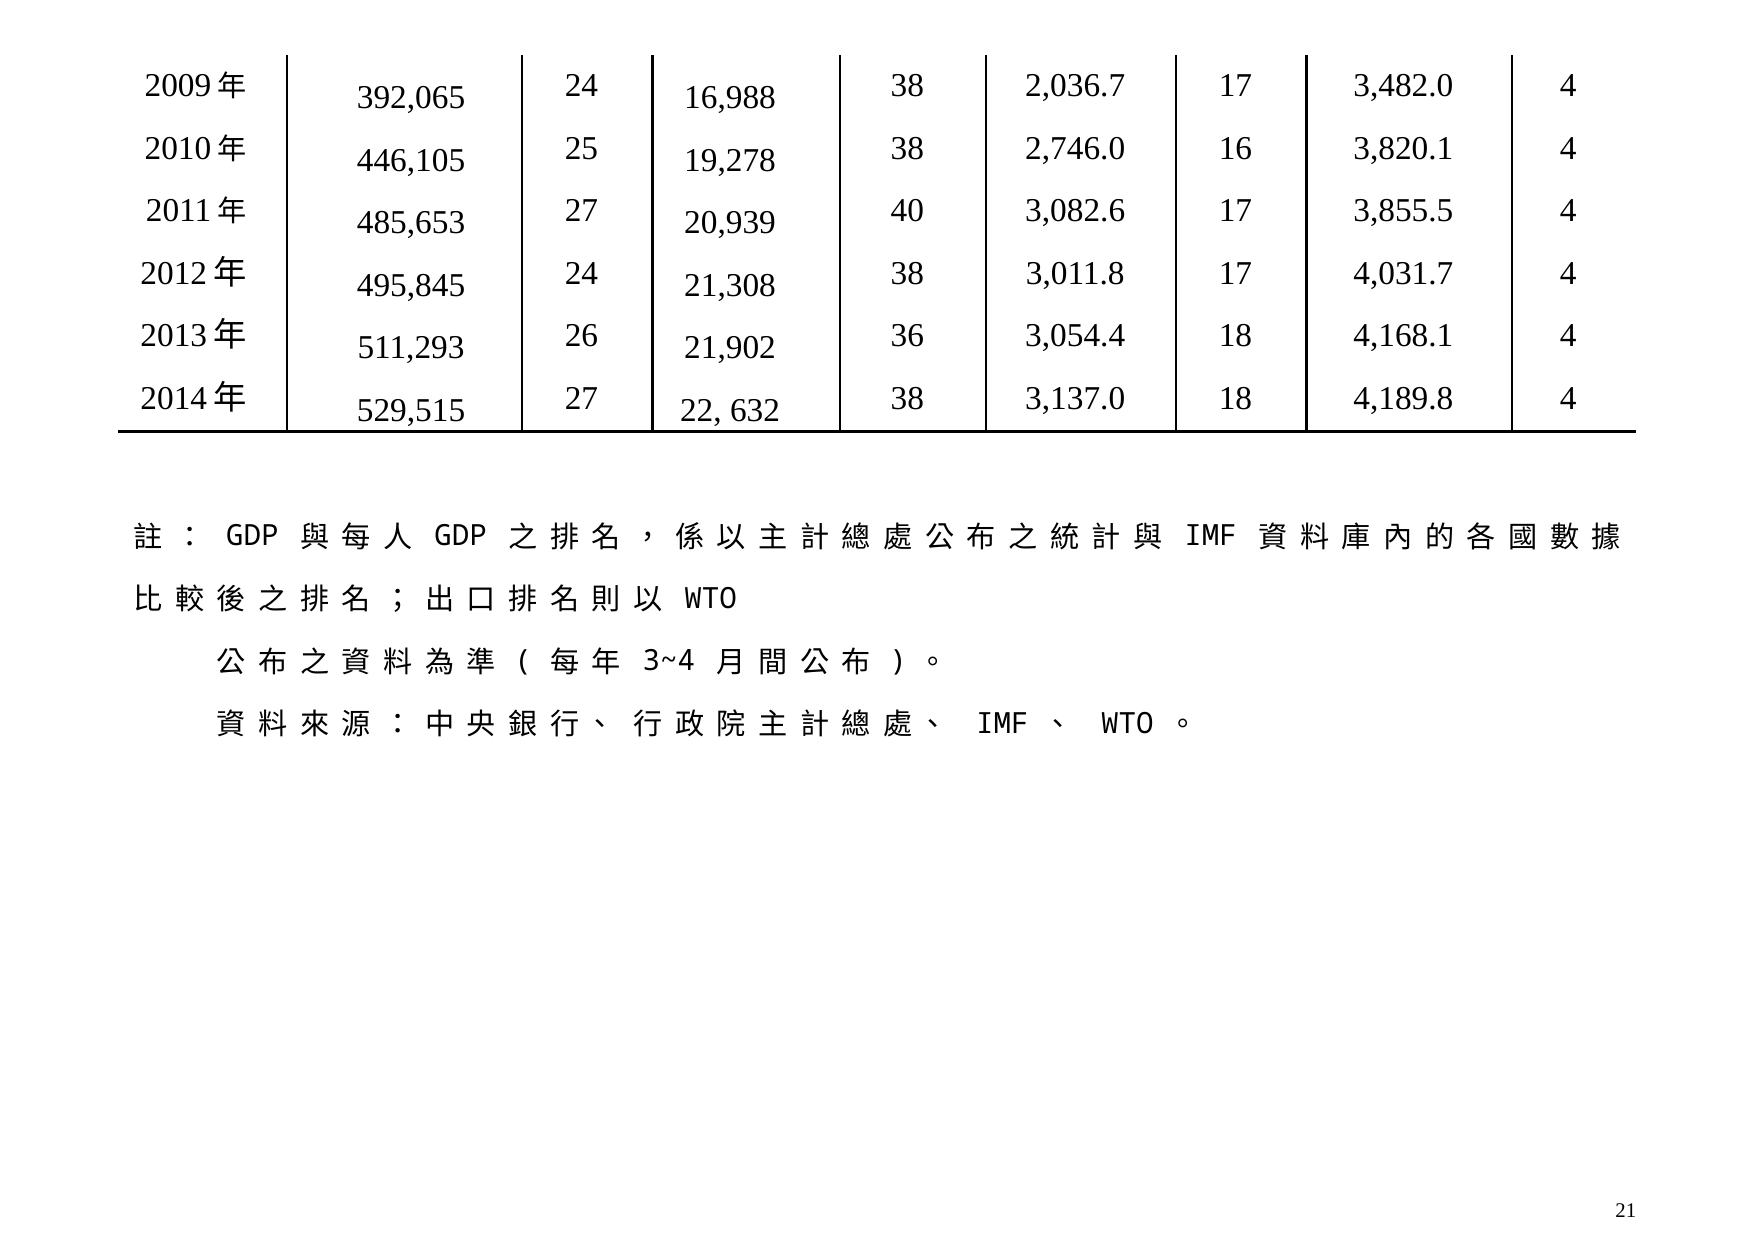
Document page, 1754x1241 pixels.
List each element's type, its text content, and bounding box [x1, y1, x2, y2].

table_cell 3,855.5 [1308, 180, 1511, 243]
table_cell 4,189.8 [1308, 368, 1511, 430]
table_cell 2012年 [118, 243, 286, 305]
table_cell 26 [523, 305, 651, 368]
table_cell 17 [1177, 55, 1305, 118]
table_cell 2,746.0 [987, 118, 1175, 180]
table_cell 4 [1513, 243, 1636, 305]
table_cell 36 [841, 305, 985, 368]
table_cell 3,082.6 [987, 180, 1175, 243]
table_cell 16 [1177, 118, 1305, 180]
table_cell 4 [1513, 55, 1636, 118]
table_cell 19,278 [654, 118, 839, 180]
table_cell 4 [1513, 368, 1636, 430]
table_cell 38 [841, 368, 985, 430]
table_cell 38 [841, 55, 985, 118]
table_cell 4 [1513, 305, 1636, 368]
table_cell 18 [1177, 368, 1305, 430]
table_cell 17 [1177, 180, 1305, 243]
table_cell 2,036.7 [987, 55, 1175, 118]
table_cell 2011年 [118, 180, 286, 243]
table_cell 38 [841, 118, 985, 180]
table_cell 511,293 [288, 305, 521, 368]
table_cell 3,137.0 [987, 368, 1175, 430]
table_cell 2010年 [118, 118, 286, 180]
table_cell 4 [1513, 180, 1636, 243]
table_cell 21,308 [654, 243, 839, 305]
table_cell 24 [523, 243, 651, 305]
table_cell 529,515 [288, 368, 521, 430]
table_cell 40 [841, 180, 985, 243]
table_cell 495,845 [288, 243, 521, 305]
table_cell 25 [523, 118, 651, 180]
text 公布之資料為準(每年3~4月間公布)。 [127, 618, 1627, 680]
text 註：GDP與每人GDP之排名，係以主計總處公布之統計與IMF資料庫內的各國數據比較後之排名；出口排名則以WTO [127, 493, 1627, 618]
table_cell 3,482.0 [1308, 55, 1511, 118]
table_cell 17 [1177, 243, 1305, 305]
text 資料來源：中央銀行、行政院主計總處、IMF、WTO。 [127, 680, 1627, 743]
table_cell 4,168.1 [1308, 305, 1511, 368]
table_cell 27 [523, 368, 651, 430]
table_cell 4 [1513, 118, 1636, 180]
table_cell 4,031.7 [1308, 243, 1511, 305]
table_cell 20,939 [654, 180, 839, 243]
table_cell 16,988 [654, 55, 839, 118]
table_cell 38 [841, 243, 985, 305]
table_cell 2014年 [118, 368, 286, 430]
table_cell 392,065 [288, 55, 521, 118]
table_cell 21,902 [654, 305, 839, 368]
table_cell 18 [1177, 305, 1305, 368]
table_cell 24 [523, 55, 651, 118]
table_cell 446,105 [288, 118, 521, 180]
table_cell 485,653 [288, 180, 521, 243]
table_cell 3,054.4 [987, 305, 1175, 368]
table_cell 2009年 [118, 55, 286, 118]
table_cell 3,011.8 [987, 243, 1175, 305]
table_cell 27 [523, 180, 651, 243]
table_cell 22, 632 [654, 368, 839, 430]
table_cell 2013年 [118, 305, 286, 368]
table_cell 3,820.1 [1308, 118, 1511, 180]
